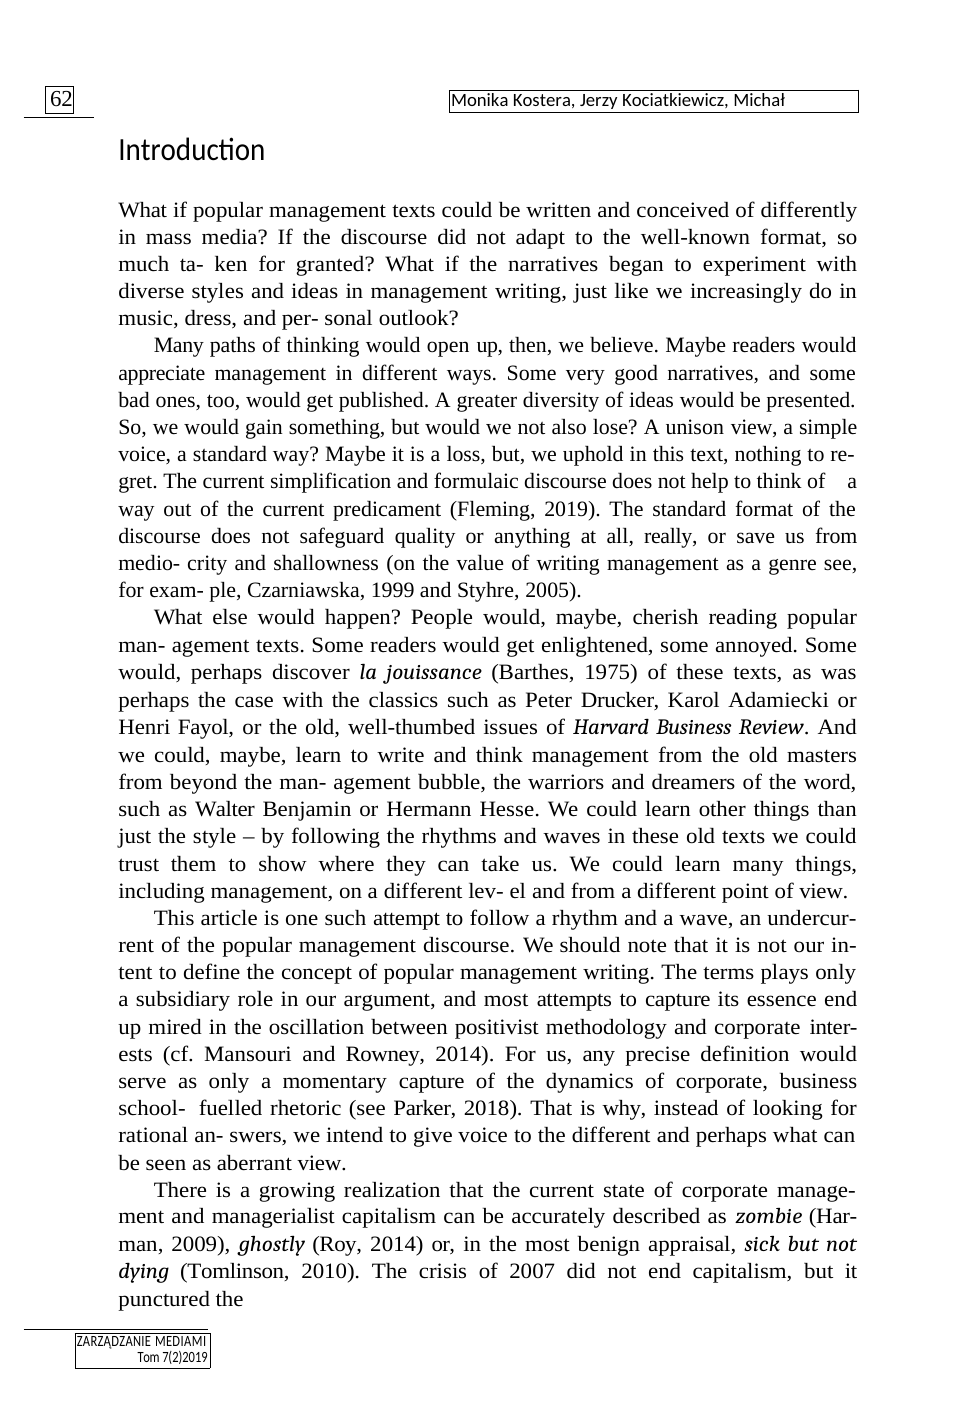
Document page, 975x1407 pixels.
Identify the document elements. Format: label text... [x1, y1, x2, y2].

text There is a growing realization that the current state of corporate manage- ment and managerialist capitalism can be accurately described as zombie (Har- man, 2009), ghostly (Roy, 2014) or, in the most benign appraisal, sick but not dying (Tomlinson, 2010). The crisis of 2007 did not end capitalism, but it punctured the [118, 1177, 857, 1311]
text This article is one such attempt to follow a rhythm and a wave, an undercur- rent of the popular management discourse. We should note that it is not our in- tent to define the concept of popular management writing. The terms plays only a subsidiary role in our argument, and most attempts to capture its essence end up mired in the oscillation between positivist methodology and corporate inter- ests (cf. Mansouri and Rowney, 2014). For us, any precise definition would serve as only a momentary capture of the dynamics of corporate, business school- fuelled rhetoric (see Parker, 2018). That is why, instead of looking for rational an- swers, we intend to give voice to the different and perhaps what can be seen as aberrant view. [118, 905, 857, 1175]
text What else would happen? People would, maybe, cherish reading popular man- agement texts. Some readers would get enlightened, some annoyed. Some would, perhaps discover la jouissance (Barthes, 1975) of these texts, as was perhaps the case with the classics such as Peter Drucker, Karol Adamiecki or Henri Fayol, or the old, well-thumbed issues of Harvard Business Review. And we could, maybe, learn to write and think management from the old masters from beyond the man- agement bubble, the warriors and dreamers of the word, such as Walter Benjamin or Hermann Hesse. We could learn other things than just the style – by following the rhythms and waves in these old texts we could trust them to show where they can take us. We could learn many things, including management, on a different lev- el and from a different point of view. [118, 604, 857, 903]
subtitle Introduction [118, 129, 869, 169]
text Many paths of thinking would open up, then, we believe. Maybe readers would appreciate management in different ways. Some very good narratives, and some bad ones, too, would get published. A greater diversity of ideas would be presented. So, we would gain something, but would we not also lose? A unison view, a simple voice, a standard way? Maybe it is a loss, but, we uphold in this text, nothing to re- gret. The current simplification and formulaic discourse does not help to think of a way out of the current predicament (Fleming, 2019). The standard format of the discourse does not safeguard quality or anything at all, really, or save us from medio- crity and shallowness (on the value of writing management as a genre see, for exam- ple, Czarniawska, 1999 and Styhre, 2005). [118, 332, 857, 602]
text What if popular management texts could be written and conceived of differently in mass media? If the discourse did not adapt to the well-known format, so much ta- ken for granted? What if the narratives began to experiment with diverse styles and ideas in management writing, just like we increasingly do in music, dress, and per- sonal outlook? [118, 197, 857, 331]
